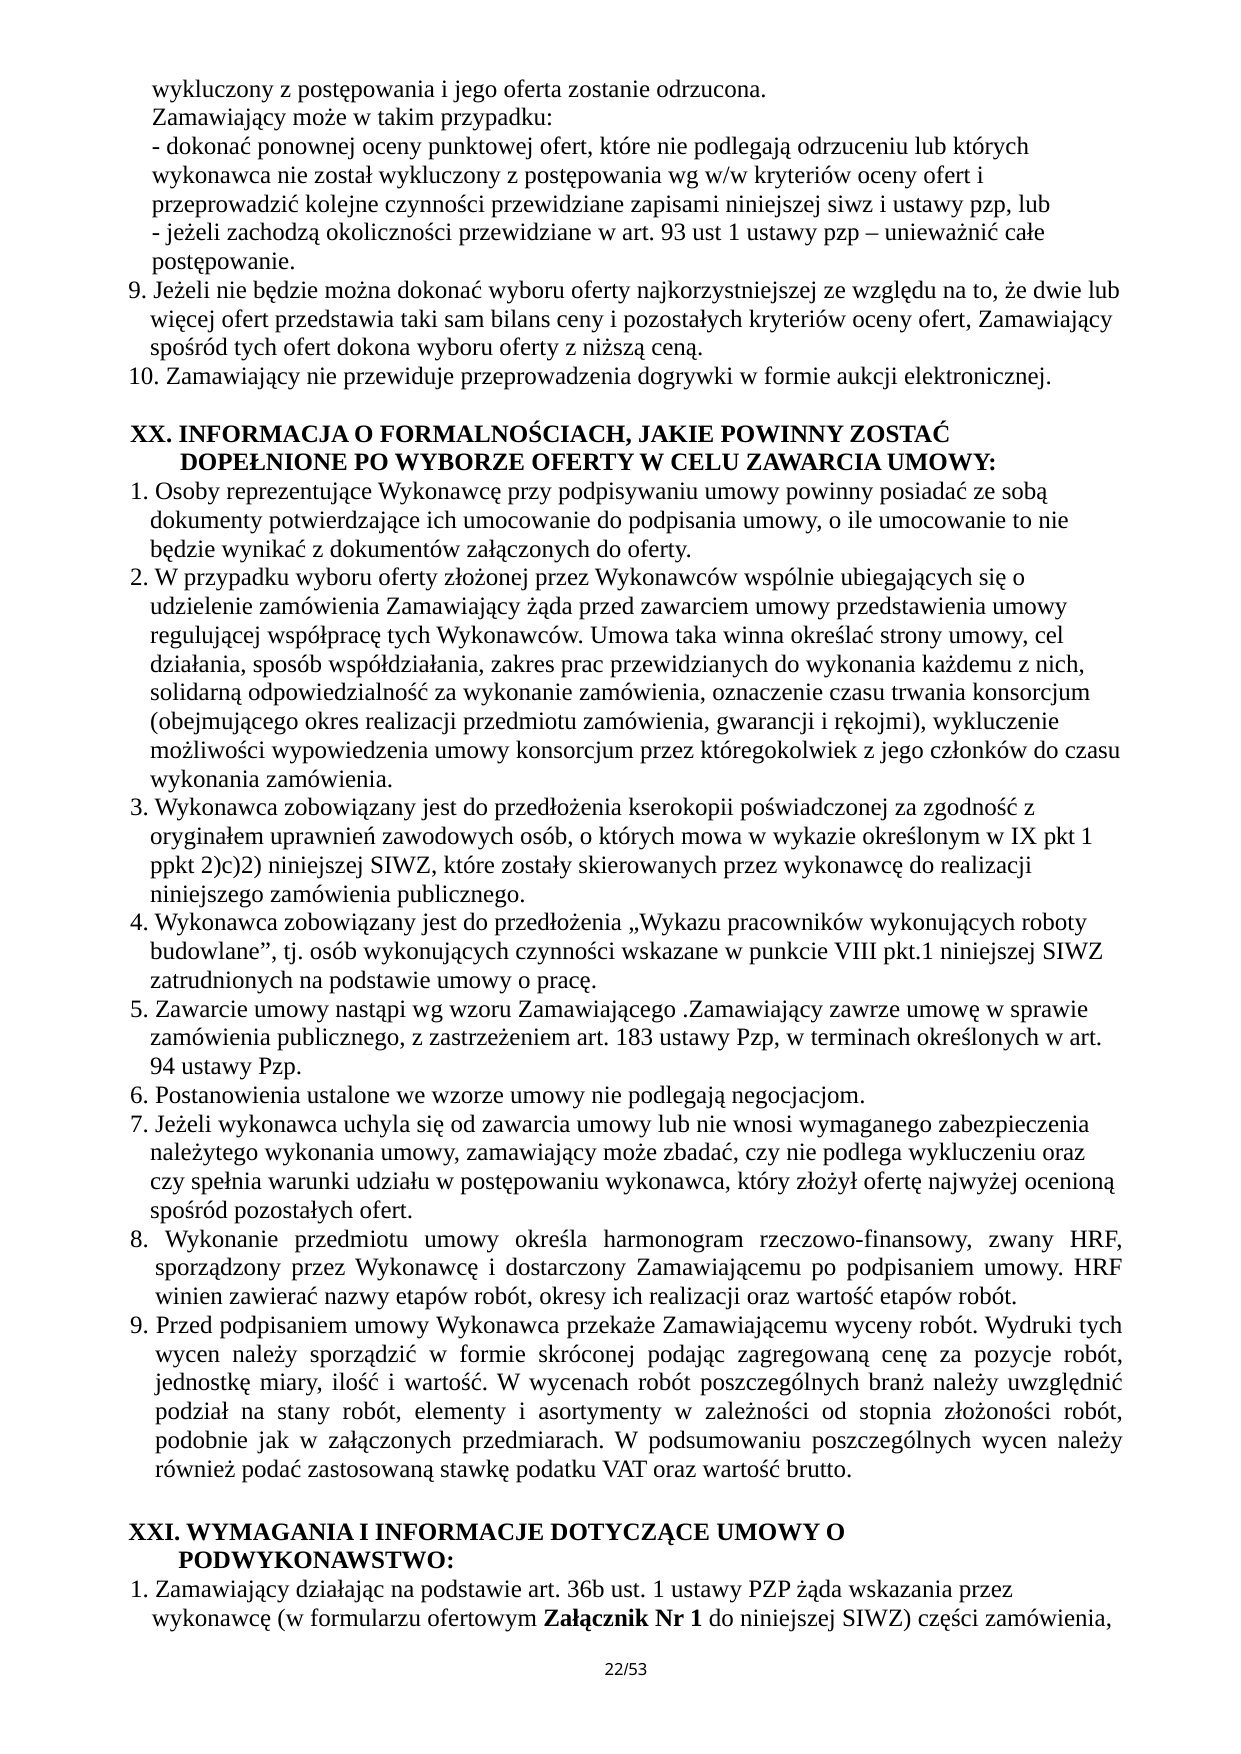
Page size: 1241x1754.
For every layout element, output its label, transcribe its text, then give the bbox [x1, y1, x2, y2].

text 1. Zamawiający działając na podstawie art. 36b ust. 1 ustawy PZP żąda wskazania przez wykonawcę (w formularzu ofertowym Załącznik Nr 1 do niniejszej SIWZ) części zamówienia, [130, 1574, 1123, 1632]
text XXI. WYMAGANIA I INFORMACJE DOTYCZĄCE UMOWY O PODWYKONAWSTWO: [128, 1517, 1123, 1574]
text 2. W przypadku wyboru oferty złożonej przez Wykonawców wspólnie ubiegających się o udzielenie zamówienia Zamawiający żąda przed zawarciem umowy przedstawienia umowy regulującej współpracę tych Wykonawców. Umowa taka winna określać strony umowy, cel działania, sposób współdziałania, zakres prac przewidzianych do wykonania każdemu z nich, solidarną odpowiedzialność za wykonanie zamówienia, oznaczenie czasu trwania konsorcjum (obejmującego okres realizacji przedmiotu zamówienia, gwarancji i rękojmi), wykluczenie możliwości wypowiedzenia umowy konsorcjum przez któregokolwiek z jego członków do czasu wykonania zamówienia. [130, 562, 1123, 792]
text 1. Osoby reprezentujące Wykonawcę przy podpisywaniu umowy powinny posiadać ze sobą dokumenty potwierdzające ich umocowanie do podpisania umowy, o ile umocowanie to nie będzie wynikać z dokumentów załączonych do oferty. [130, 476, 1123, 562]
text - jeżeli zachodzą okoliczności przewidziane w art. 93 ust 1 ustawy pzp – unieważnić całe postępowanie. [152, 217, 1123, 275]
text - dokonać ponownej oceny punktowej ofert, które nie podlegają odrzuceniu lub których wykonawca nie został wykluczony z postępowania wg w/w kryteriów oceny ofert i przeprowadzić kolejne czynności przewidziane zapisami niniejszej siwz i ustawy pzp, lub [152, 131, 1123, 217]
text 10. Zamawiający nie przewiduje przeprowadzenia dogrywki w formie aukcji elektronicznej. [128, 361, 1123, 390]
text 6. Postanowienia ustalone we wzorze umowy nie podlegają negocjacjom. [130, 1080, 1123, 1109]
text 9. Jeżeli nie będzie można dokonać wyboru oferty najkorzystniejszej ze względu na to, że dwie lub więcej ofert przedstawia taki sam bilans ceny i pozostałych kryteriów oceny ofert, Zamawiający spośród tych ofert dokona wyboru oferty z niższą ceną. [128, 275, 1123, 361]
text XX. INFORMACJA O FORMALNOŚCIACH, JAKIE POWINNY ZOSTAĆ DOPEŁNIONE PO WYBORZE OFERTY W CELU ZAWARCIA UMOWY: [130, 419, 1123, 476]
text Zamawiający może w takim przypadku: [152, 102, 1123, 131]
text wykluczony z postępowania i jego oferta zostanie odrzucona. [152, 74, 1123, 102]
text 4. Wykonawca zobowiązany jest do przedłożenia „Wykazu pracowników wykonujących roboty budowlane”, tj. osób wykonujących czynności wskazane w punkcie VIII pkt.1 niniejszej SIWZ zatrudnionych na podstawie umowy o pracę. [130, 907, 1123, 994]
text 5. Zawarcie umowy nastąpi wg wzoru Zamawiającego .Zamawiający zawrze umowę w sprawie zamówienia publicznego, z zastrzeżeniem art. 183 ustawy Pzp, w terminach określonych w art. 94 ustawy Pzp. [130, 994, 1123, 1080]
text 3. Wykonawca zobowiązany jest do przedłożenia kserokopii poświadczonej za zgodność z oryginałem uprawnień zawodowych osób, o których mowa w wykazie określonym w IX pkt 1 ppkt 2)c)2) niniejszej SIWZ, które zostały skierowanych przez wykonawcę do realizacji niniejszego zamówienia publicznego. [130, 792, 1123, 907]
text 7. Jeżeli wykonawca uchyla się od zawarcia umowy lub nie wnosi wymaganego zabezpieczenia należytego wykonania umowy, zamawiający może zbadać, czy nie podlega wykluczeniu oraz czy spełnia warunki udziału w postępowaniu wykonawca, który złożył ofertę najwyżej ocenioną spośród pozostałych ofert. [130, 1109, 1123, 1224]
text 9. Przed podpisaniem umowy Wykonawca przekaże Zamawiającemu wyceny robót. Wydruki tych wycen należy sporządzić w formie skróconej podając zagregowaną cenę za pozycje robót, jednostkę miary, ilość i wartość. W wycenach robót poszczególnych branż należy uwzględnić podział na stany robót, elementy i asortymenty w zależności od stopnia złożoności robót, podobnie jak w załączonych przedmiarach. W podsumowaniu poszczególnych wycen należy również podać zastosowaną stawkę podatku VAT oraz wartość brutto. [130, 1310, 1123, 1482]
text 8. Wykonanie przedmiotu umowy określa harmonogram rzeczowo-finansowy, zwany HRF, sporządzony przez Wykonawcę i dostarczony Zamawiającemu po podpisaniem umowy. HRF winien zawierać nazwy etapów robót, okresy ich realizacji oraz wartość etapów robót. [130, 1224, 1123, 1310]
